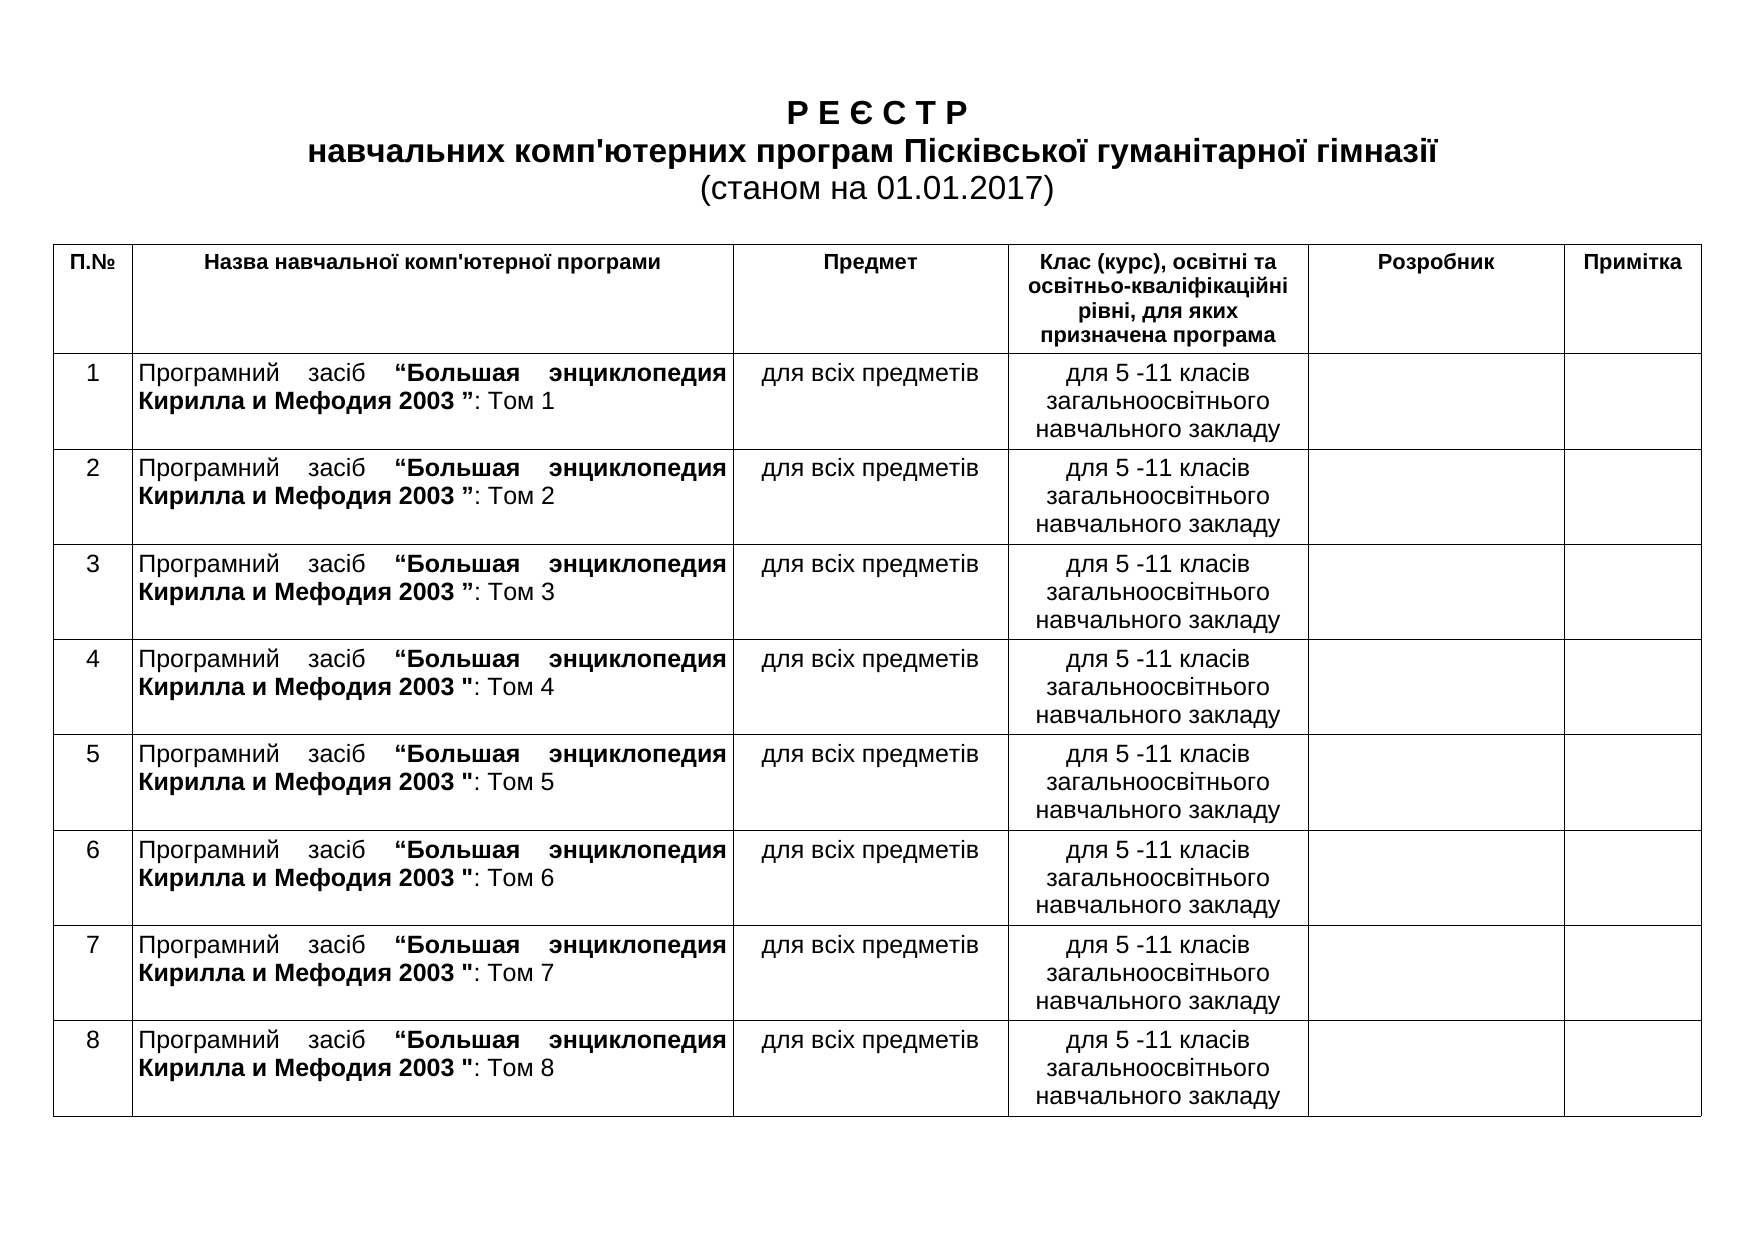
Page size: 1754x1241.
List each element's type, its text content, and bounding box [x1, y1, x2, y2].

table_cell для 5 -11 класів загальноосвітнього навчального закладу [1009, 831, 1308, 925]
table_cell Програмний засіб “Большая энциклопедия Кирилла и Мефодия 2003 ": Том 6 [133, 831, 733, 925]
text (станом на 01.01.2017) [53, 169, 1701, 206]
table_header Предмет [734, 245, 1008, 353]
table_cell [1565, 545, 1701, 639]
table_cell [1309, 926, 1564, 1020]
text Р Е Є С Т Р [53, 94, 1701, 132]
table_header Примітка [1565, 245, 1701, 353]
table_header Розробник [1309, 245, 1564, 353]
table_cell для 5 -11 класів загальноосвітнього навчального закладу [1009, 1021, 1308, 1116]
table_cell 5 [54, 735, 132, 830]
table_cell для 5 -11 класів загальноосвітнього навчального закладу [1009, 545, 1308, 639]
table_cell [1565, 1021, 1701, 1116]
table_cell для 5 -11 класів загальноосвітнього навчального закладу [1009, 735, 1308, 830]
table_cell 2 [54, 450, 132, 544]
table_cell для 5 -11 класів загальноосвітнього навчального закладу [1009, 450, 1308, 544]
table_cell для всіх предметів [734, 354, 1008, 448]
table_cell [1309, 450, 1564, 544]
table_cell [1309, 354, 1564, 448]
table_cell для 5 -11 класів загальноосвітнього навчального закладу [1009, 640, 1308, 734]
table_cell для всіх предметів [734, 1021, 1008, 1116]
table_cell [1565, 450, 1701, 544]
table_cell [1565, 926, 1701, 1020]
table_cell [1565, 640, 1701, 734]
table_cell [1565, 354, 1701, 448]
table_cell для всіх предметів [734, 831, 1008, 925]
table_cell для всіх предметів [734, 545, 1008, 639]
table_cell 8 [54, 1021, 132, 1116]
table_cell 4 [54, 640, 132, 734]
table_header Клас (курс), освітні та освітньо-кваліфікаційні рівні, для яких призначена програма [1009, 245, 1308, 353]
table_cell Програмний засіб “Большая энциклопедия Кирилла и Мефодия 2003 ": Том 4 [133, 640, 733, 734]
table_cell [1309, 640, 1564, 734]
table_header П.№ [54, 245, 132, 353]
table_cell Програмний засіб “Большая энциклопедия Кирилла и Мефодия 2003 ”: Том 2 [133, 450, 733, 544]
table_cell [1565, 831, 1701, 925]
table_cell для 5 -11 класів загальноосвітнього навчального закладу [1009, 926, 1308, 1020]
table_cell [1565, 735, 1701, 830]
table_cell [1309, 831, 1564, 925]
table_header Назва навчальної комп'ютерної програми [133, 245, 733, 353]
table_cell [1309, 1021, 1564, 1116]
table_cell [1309, 735, 1564, 830]
table_cell для всіх предметів [734, 926, 1008, 1020]
table_cell для всіх предметів [734, 450, 1008, 544]
table_cell [1309, 545, 1564, 639]
table_cell 7 [54, 926, 132, 1020]
table_cell для всіх предметів [734, 735, 1008, 830]
table_cell Програмний засіб “Большая энциклопедия Кирилла и Мефодия 2003 ": Том 7 [133, 926, 733, 1020]
table_cell 6 [54, 831, 132, 925]
table_cell 1 [54, 354, 132, 448]
table_cell Програмний засіб “Большая энциклопедия Кирилла и Мефодия 2003 ": Том 8 [133, 1021, 733, 1116]
text навчальних комп'ютерних програм Пісківської гуманітарної гімназії [53, 132, 1701, 169]
table_cell Програмний засіб “Большая энциклопедия Кирилла и Мефодия 2003 ”: Том 1 [133, 354, 733, 448]
table_cell 3 [54, 545, 132, 639]
table_cell для 5 -11 класів загальноосвітнього навчального закладу [1009, 354, 1308, 448]
table_cell Програмний засіб “Большая энциклопедия Кирилла и Мефодия 2003 ”: Том 3 [133, 545, 733, 639]
table_cell Програмний засіб “Большая энциклопедия Кирилла и Мефодия 2003 ": Том 5 [133, 735, 733, 830]
table_cell для всіх предметів [734, 640, 1008, 734]
